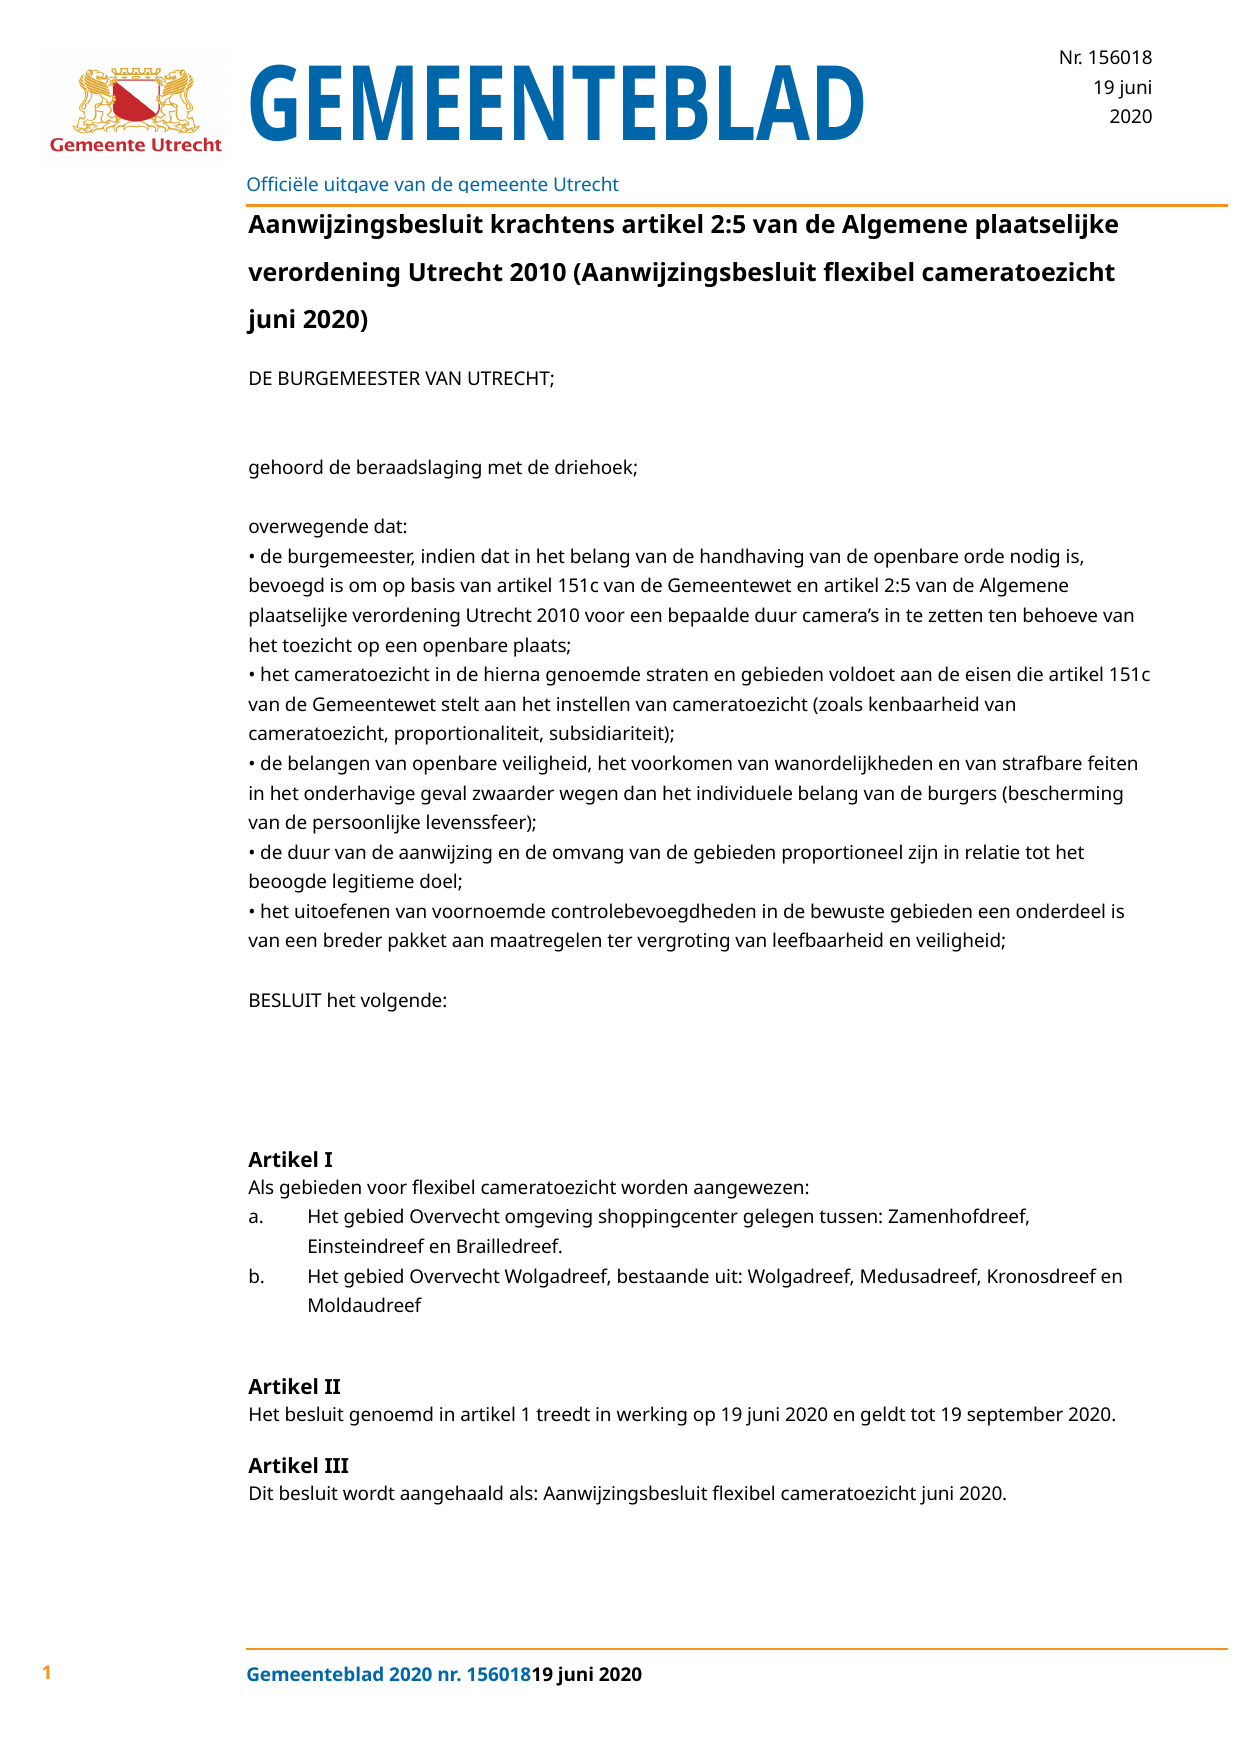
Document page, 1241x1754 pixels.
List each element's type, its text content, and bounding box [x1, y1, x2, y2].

text overwegende dat: [248, 513, 1152, 539]
text • de duur van de aanwijzing en de omvang van de gebieden proportioneel zijn in relatie tot het beoogde legitieme doel; [248, 839, 1152, 894]
text Het besluit genoemd in artikel 1 treedt in werking op 19 juni 2020 en geldt tot 19 september 2020. [248, 1401, 1152, 1427]
text • de burgemeester, indien dat in het belang van de handhaving van de openbare orde nodig is, bevoegd is om op basis van artikel 151c van de Gemeentewet en artikel 2:5 van de Algemene plaatselijke verordening Utrecht 2010 voor een bepaalde duur camera’s in te zetten ten behoeve van het toezicht op een openbare plaats; [248, 543, 1152, 657]
text Aanwijzingsbesluit krachtens artikel 2:5 van de Algemene plaatselijke verordening Utrecht 2010 (Aanwijzingsbesluit flexibel cameratoezicht juni 2020) [248, 207, 1152, 336]
list Het gebied Overvecht omgeving shoppingcenter gelegen tussen: Zamenhofdreef, Einsteindreef en Brailledreef. [248, 1204, 1152, 1259]
picture [41, 47, 231, 172]
text Artikel III [248, 1451, 1152, 1480]
text Als gebieden voor flexibel cameratoezicht worden aangewezen: [248, 1174, 1152, 1200]
text Dit besluit wordt aangehaald als: Aanwijzingsbesluit flexibel cameratoezicht juni 2020. [248, 1480, 1152, 1505]
text • de belangen van openbare veiligheid, het voorkomen van wanordelijkheden en van strafbare feiten in het onderhavige geval zwaarder wegen dan het individuele belang van de burgers (bescherming van de persoonlijke levenssfeer); [248, 750, 1152, 835]
text BESLUIT het volgende: [248, 987, 1152, 1012]
text Artikel I [248, 1146, 1152, 1174]
text gehoord de beraadslaging met de driehoek; [248, 454, 1152, 480]
text • het uitoefenen van voornoemde controlebevoegdheden in de bewuste gebieden een onderdeel is van een breder pakket aan maatregelen ter vergroting van leefbaarheid en veiligheid; [248, 898, 1152, 953]
text DE BURGEMEESTER VAN UTRECHT; [248, 366, 1152, 391]
text Artikel II [248, 1372, 1152, 1401]
list Het gebied Overvecht Wolgadreef, bestaande uit: Wolgadreef, Medusadreef, Kronosdreef en Moldaudreef [248, 1263, 1152, 1318]
text • het cameratoezicht in de hierna genoemde straten en gebieden voldoet aan de eisen die artikel 151c van de Gemeentewet stelt aan het instellen van cameratoezicht (zoals kenbaarheid van cameratoezicht, proportionaliteit, subsidiariteit); [248, 661, 1152, 746]
